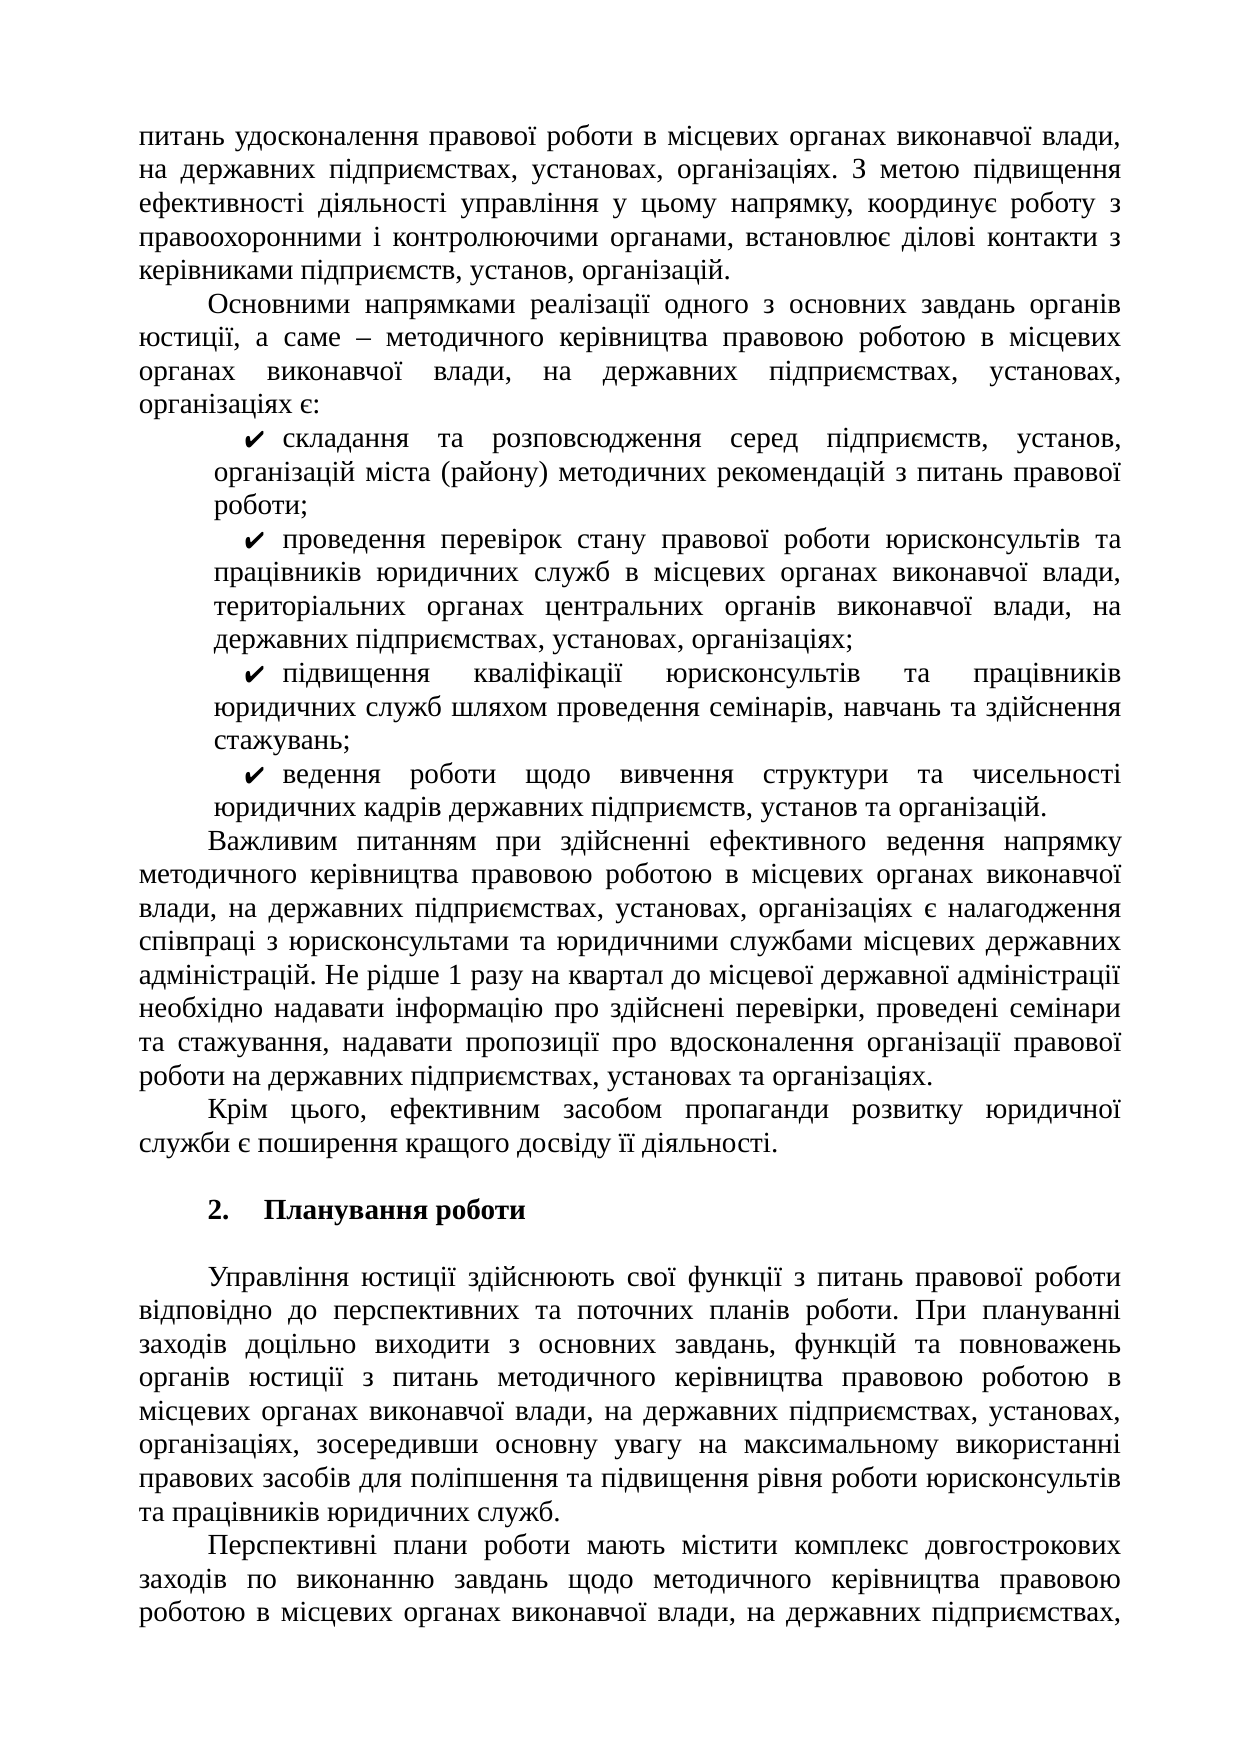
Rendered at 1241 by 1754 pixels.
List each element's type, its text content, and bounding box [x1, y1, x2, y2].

list складання та розповсюдження серед підприємств, установ, організацій міста (району) методичних рекомендацій з питань правової роботи; [176, 420, 1122, 521]
list Планування роботи [138, 1192, 1122, 1225]
text Важливим питанням при здійсненні ефективного ведення напрямку методичного керівництва правовою роботою в місцевих органах виконавчої влади, на державних підприємствах, установах, організаціях є налагодження співпраці з юрисконсультами та юридичними службами місцевих державних адміністрацій. Не рідше 1 разу на квартал до місцевої державної адміністрації необхідно надавати інформацію про здійснені перевірки, проведені семінари та стажування, надавати пропозиції про вдосконалення організації правової роботи на державних підприємствах, установах та організаціях. [138, 823, 1122, 1091]
text Управління юстиції здійснюють свої функції з питань правової роботи відповідно до перспективних та поточних планів роботи. При плануванні заходів доцільно виходити з основних завдань, функцій та повноважень органів юстиції з питань методичного керівництва правовою роботою в місцевих органах виконавчої влади, на державних підприємствах, установах, організаціях, зосередивши основну увагу на максимальному використанні правових засобів для поліпшення та підвищення рівня роботи юрисконсультів та працівників юридичних служб. [138, 1259, 1122, 1527]
text Основними напрямками реалізації одного з основних завдань органів юстиції, а саме – методичного керівництва правовою роботою в місцевих органах виконавчої влади, на державних підприємствах, установах, організаціях є: [138, 286, 1122, 420]
list підвищення кваліфікації юрисконсультів та працівників юридичних служб шляхом проведення семінарів, навчань та здійснення стажувань; [176, 655, 1122, 756]
text Перспективні плани роботи мають містити комплекс довгострокових заходів по виконанню завдань щодо методичного керівництва правовою роботою в місцевих органах виконавчої влади, на державних підприємствах, [138, 1527, 1122, 1628]
text питань удосконалення правової роботи в місцевих органах виконавчої влади, на державних підприємствах, установах, організаціях. З метою підвищення ефективності діяльності управління у цьому напрямку, координує роботу з правоохоронними і контролюючими органами, встановлює ділові контакти з керівниками підприємств, установ, організацій. [138, 118, 1122, 286]
list ведення роботи щодо вивчення структури та чисельності юридичних кадрів державних підприємств, установ та організацій. [176, 756, 1122, 823]
text Крім цього, ефективним засобом пропаганди розвитку юридичної служби є поширення кращого досвіду її діяльності. [138, 1091, 1122, 1158]
list проведення перевірок стану правової роботи юрисконсультів та працівників юридичних служб в місцевих органах виконавчої влади, територіальних органах центральних органів виконавчої влади, на державних підприємствах, установах, організаціях; [176, 521, 1122, 655]
